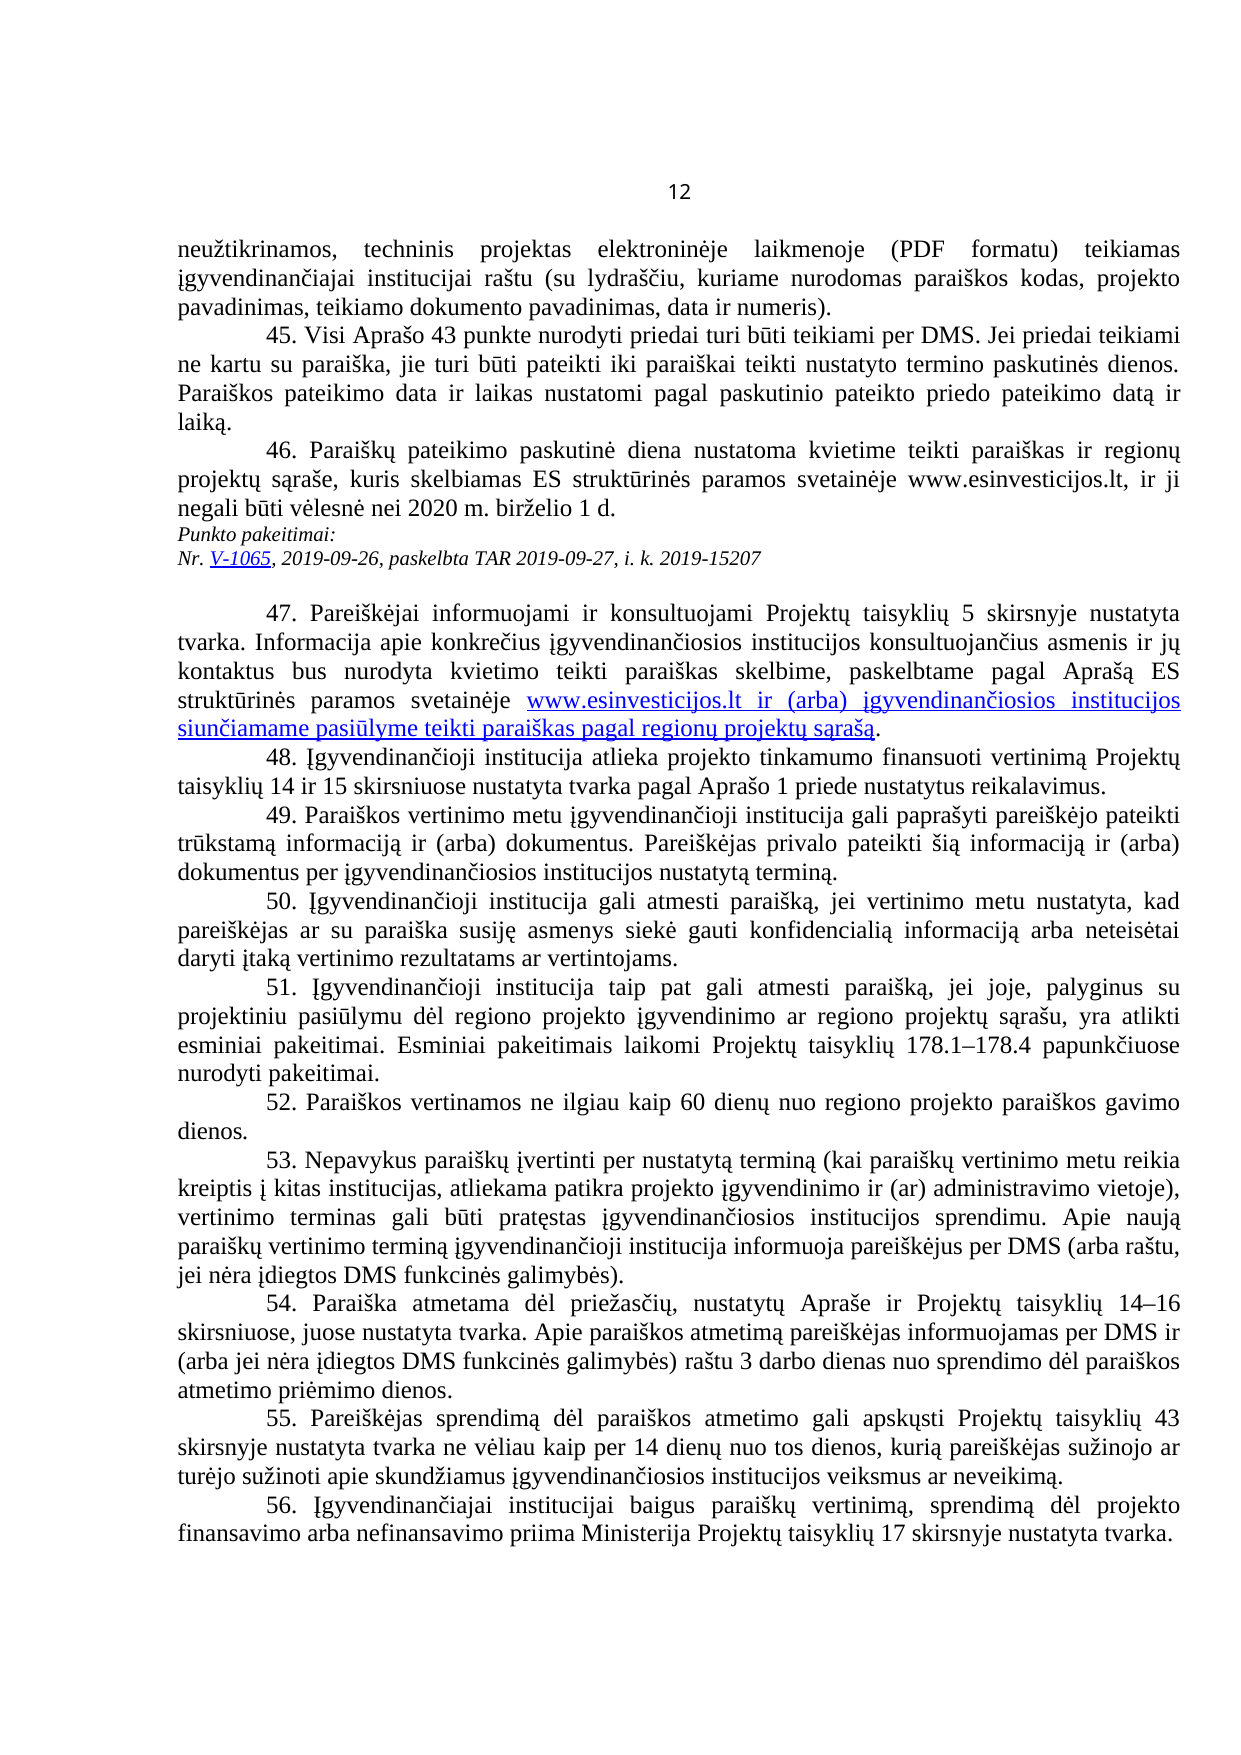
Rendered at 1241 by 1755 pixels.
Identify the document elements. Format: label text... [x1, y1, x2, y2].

text 45. Visi Aprašo 43 punkte nurodyti priedai turi būti teikiami per DMS. Jei priedai teikiami ne kartu su paraiška, jie turi būti pateikti iki paraiškai teikti nustatyto termino paskutinės dienos. Paraiškos pateikimo data ir laikas nustatomi pagal paskutinio pateikto priedo pateikimo datą ir laiką. [177, 320, 1181, 435]
text 56. Įgyvendinančiajai institucijai baigus paraiškų vertinimą, sprendimą dėl projekto finansavimo arba nefinansavimo priima Ministerija Projektų taisyklių 17 skirsnyje nustatyta tvarka. [177, 1490, 1181, 1547]
text 48. Įgyvendinančioji institucija atlieka projekto tinkamumo finansuoti vertinimą Projektų taisyklių 14 ir 15 skirsniuose nustatyta tvarka pagal Aprašo 1 priede nustatytus reikalavimus. [177, 742, 1181, 800]
text 46. Paraiškų pateikimo paskutinė diena nustatoma kvietime teikti paraiškas ir regionų projektų sąraše, kuris skelbiamas ES struktūrinės paramos svetainėje www.esinvesticijos.lt, ir ji negali būti vėlesnė nei 2020 m. birželio 1 d. [177, 435, 1181, 522]
text 53. Nepavykus paraiškų įvertinti per nustatytą terminą (kai paraiškų vertinimo metu reikia kreiptis į kitas institucijas, atliekama patikra projekto įgyvendinimo ir (ar) administravimo vietoje), vertinimo terminas gali būti pratęstas įgyvendinančiosios institucijos sprendimu. Apie naują paraiškų vertinimo terminą įgyvendinančioji institucija informuoja pareiškėjus per DMS (arba raštu, jei nėra įdiegtos DMS funkcinės galimybės). [177, 1145, 1181, 1288]
text 51. Įgyvendinančioji institucija taip pat gali atmesti paraišką, jei joje, palyginus su projektiniu pasiūlymu dėl regiono projekto įgyvendinimo ar regiono projektų sąrašu, yra atlikti esminiai pakeitimai. Esminiai pakeitimais laikomi Projektų taisyklių 178.1–178.4 papunkčiuose nurodyti pakeitimai. [177, 972, 1181, 1087]
text Punkto pakeitimai: [177, 522, 1181, 546]
text 49. Paraiškos vertinimo metu įgyvendinančioji institucija gali paprašyti pareiškėjo pateikti trūkstamą informaciją ir (arba) dokumentus. Pareiškėjas privalo pateikti šią informaciją ir (arba) dokumentus per įgyvendinančiosios institucijos nustatytą terminą. [177, 800, 1181, 886]
text Nr. V-1065, 2019-09-26, paskelbta TAR 2019-09-27, i. k. 2019-15207 [177, 546, 1181, 570]
text 52. Paraiškos vertinamos ne ilgiau kaip 60 dienų nuo regiono projekto paraiškos gavimo dienos. [177, 1087, 1181, 1145]
text 50. Įgyvendinančioji institucija gali atmesti paraišką, jei vertinimo metu nustatyta, kad pareiškėjas ar su paraiška susiję asmenys siekė gauti konfidencialią informaciją arba neteisėtai daryti įtaką vertinimo rezultatams ar vertintojams. [177, 886, 1181, 972]
text neužtikrinamos, techninis projektas elektroninėje laikmenoje (PDF formatu) teikiamas įgyvendinančiajai institucijai raštu (su lydraščiu, kuriame nurodomas paraiškos kodas, projekto pavadinimas, teikiamo dokumento pavadinimas, data ir numeris). [177, 234, 1181, 320]
text 47. Pareiškėjai informuojami ir konsultuojami Projektų taisyklių 5 skirsnyje nustatyta tvarka. Informacija apie konkrečius įgyvendinančiosios institucijos konsultuojančius asmenis ir jų kontaktus bus nurodyta kvietimo teikti paraiškas skelbime, paskelbtame pagal Aprašą ES struktūrinės paramos svetainėje www.esinvesticijos.lt ir (arba) įgyvendinančiosios institucijos siunčiamame pasiūlyme teikti paraiškas pagal regionų projektų sąrašą. [177, 598, 1181, 742]
text 54. Paraiška atmetama dėl priežasčių, nustatytų Apraše ir Projektų taisyklių 14–16 skirsniuose, juose nustatyta tvarka. Apie paraiškos atmetimą pareiškėjas informuojamas per DMS ir (arba jei nėra įdiegtos DMS funkcinės galimybės) raštu 3 darbo dienas nuo sprendimo dėl paraiškos atmetimo priėmimo dienos. [177, 1288, 1181, 1403]
text 55. Pareiškėjas sprendimą dėl paraiškos atmetimo gali apskųsti Projektų taisyklių 43 skirsnyje nustatyta tvarka ne vėliau kaip per 14 dienų nuo tos dienos, kurią pareiškėjas sužinojo ar turėjo sužinoti apie skundžiamus įgyvendinančiosios institucijos veiksmus ar neveikimą. [177, 1403, 1181, 1490]
